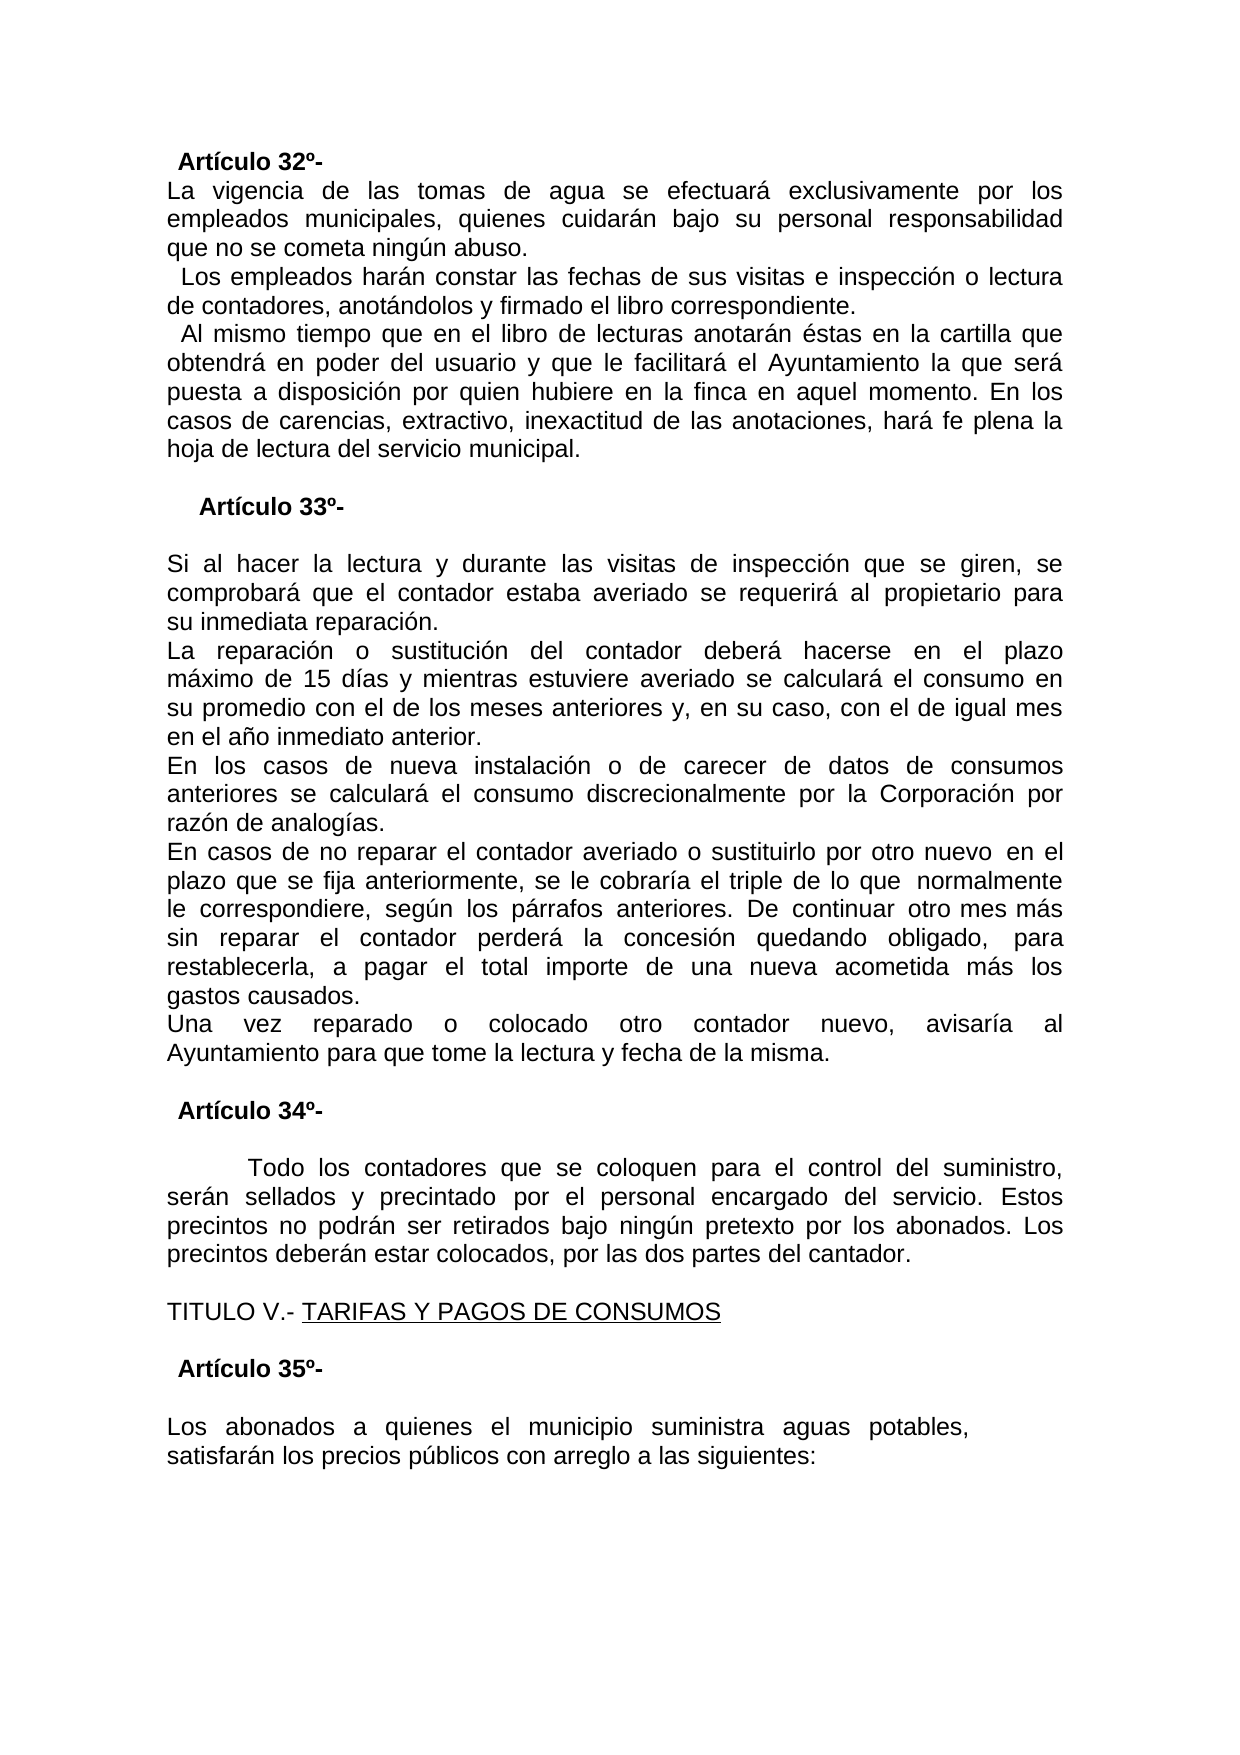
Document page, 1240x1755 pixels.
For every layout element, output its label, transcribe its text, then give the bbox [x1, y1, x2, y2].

text Los empleados harán constar las fechas de sus visitas e inspección o lectura de contadores, anotándolos y firmado el libro correspondiente. [167, 262, 1063, 319]
text La vigencia de las tomas de agua se efectuará exclusivamente por los empleados municipales, quienes cuidarán bajo su personal responsabilidad que no se cometa ningún abuso. [167, 176, 1064, 262]
text TITULO V.- TARIFAS Y PAGOS DE CONSUMOS [167, 1297, 1075, 1326]
subtitle Artículo 33º- [198, 492, 1075, 521]
text Los abonados a quienes el municipio suministra aguas potables, satisfarán los precios públicos con arreglo a las siguientes: [167, 1412, 1063, 1469]
text La reparación o sustitución del contador deberá hacerse en el plazo máximo de 15 días y mientras estuviere averiado se calculará el consumo en su promedio con el de los meses anteriores y, en su caso, con el de igual mes en el año inmediato anterior. [167, 636, 1063, 751]
text Una vez reparado o colocado otro contador nuevo, avisaría al Ayuntamiento para que tome la lectura y fecha de la misma. [167, 1009, 1063, 1067]
text En los casos de nueva instalación o de carecer de datos de consumos anteriores se calculará el consumo discrecionalmente por la Corporación por razón de analogías. [167, 751, 1064, 837]
text Todo los contadores que se coloquen para el control del suministro, serán sellados y precintado por el personal encargado del servicio. Estos precintos no podrán ser retirados bajo ningún pretexto por los abonados. Los precintos deberán estar colocados, por las dos partes del cantador. [167, 1153, 1063, 1268]
text Al mismo tiempo que en el libro de lecturas anotarán éstas en la cartilla que obtendrá en poder del usuario y que le facilitará el Ayuntamiento la que será puesta a disposición por quien hubiere en la finca en aquel momento. En los casos de carencias, extractivo, inexactitud de las anotaciones, hará fe plena la hoja de lectura del servicio municipal. [167, 319, 1063, 463]
text Si al hacer la lectura y durante las visitas de inspección que se giren, se comprobará que el contador estaba averiado se requerirá al propietario para su inmediata reparación. [167, 549, 1063, 636]
subtitle Artículo 34º- [177, 1096, 1075, 1124]
subtitle Artículo 32º- [177, 147, 1075, 176]
text En casos de no reparar el contador averiado o sustituirlo por otro nuevo en el plazo que se fija anteriormente, se le cobraría el triple de lo que normalmente le correspondiere, según los párrafos anteriores. De continuar otro mes más sin reparar el contador perderá la concesión quedando obligado, para restablecerla, a pagar el total importe de una nueva acometida más los gastos causados. [167, 837, 1063, 1009]
subtitle Artículo 35º- [177, 1354, 1075, 1383]
